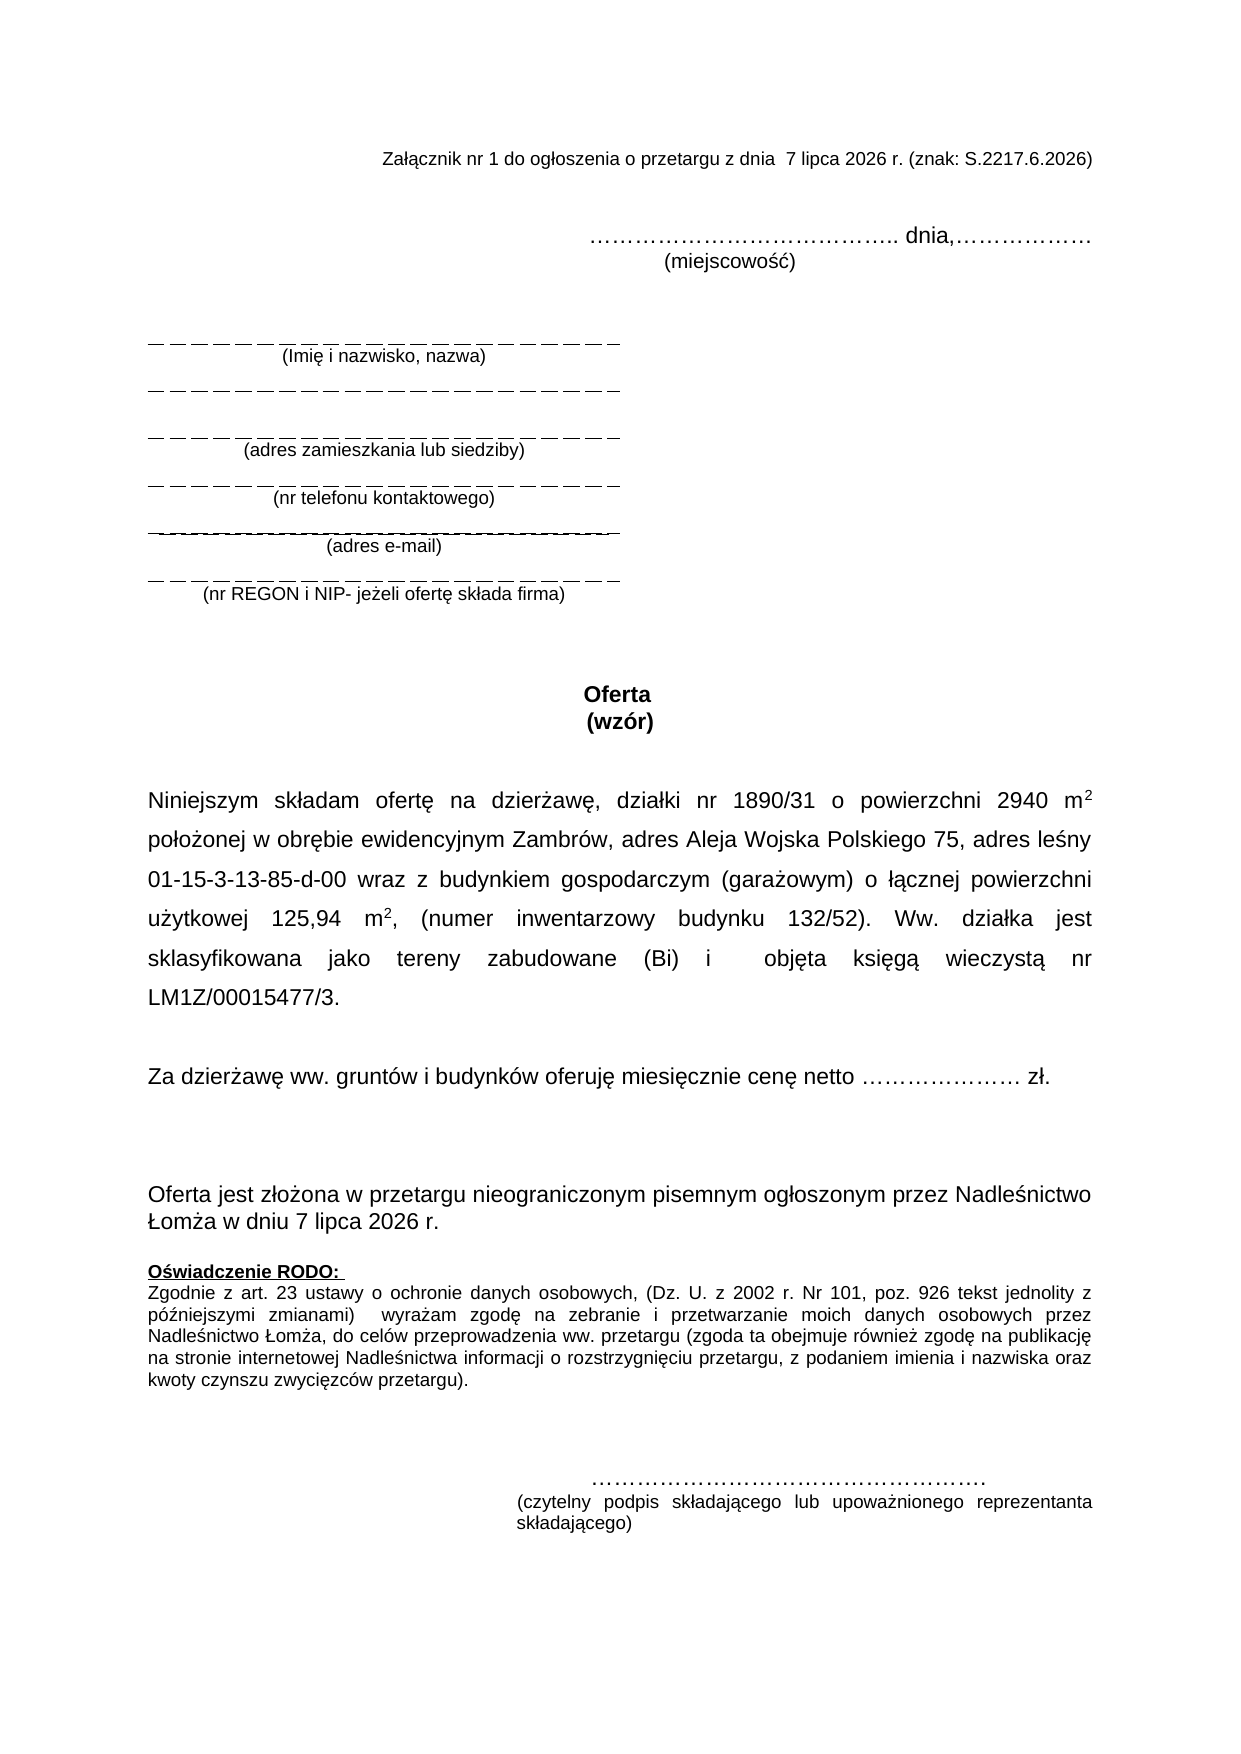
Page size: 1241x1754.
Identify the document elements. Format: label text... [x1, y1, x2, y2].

text Oświadczenie RODO: [148, 1261, 1092, 1282]
text ……………………………………………. [516, 1464, 1092, 1491]
table_cell (Imię i nazwisko, nazwa) [148, 344, 620, 391]
text Oferta [148, 681, 1092, 708]
text ………………………………….. dnia,……………… [148, 222, 1092, 248]
table_header (adres e-mail) [159, 534, 609, 581]
text Oferta jest złożona w przetargu nieograniczonym pisemnym ogłoszonym przez Nadleśnictwo Łomża w dniu 7 lipca 2026 r. [148, 1181, 1092, 1234]
table_cell [148, 391, 620, 438]
table_cell (nr telefonu kontaktowego) [148, 486, 620, 533]
text Niniejszym składam ofertę na dzierżawę, działki nr 1890/31 o powierzchni 2940 m2 położonej w obrębie ewidencyjnym Zambrów, adres Aleja Wojska Polskiego 75, adres leśny 01-15-3-13-85-d-00 wraz z budynkiem gospodarczym (garażowym) o łącznej powierzchni użytkowej 125,94 m2, (numer inwentarzowy budynku 132/52). Ww. działka jest sklasyfikowana jako tereny zabudowane (Bi) i objęta księgą wieczystą nr LM1Z/00015477/3. [148, 787, 1092, 1010]
table_cell [609, 534, 620, 581]
text Zgodnie z art. 23 ustawy o ochronie danych osobowych, (Dz. U. z 2002 r. Nr 101, poz. 926 tekst jednolity z późniejszymi zmianami) wyrażam zgodę na zebranie i przetwarzanie moich danych osobowych przez Nadleśnictwo Łomża, do celów przeprowadzenia ww. przetargu (zgoda ta obejmuje również zgodę na publikację na stronie internetowej Nadleśnictwa informacji o rozstrzygnięciu przetargu, z podaniem imienia i nazwiska oraz kwoty czynszu zwycięzców przetargu). [148, 1282, 1092, 1390]
table_cell (adres zamieszkania lub siedziby) [148, 438, 620, 486]
text (czytelny podpis składającego lub upoważnionego reprezentanta składającego) [516, 1491, 1092, 1534]
table_cell [148, 534, 159, 581]
text Załącznik nr 1 do ogłoszenia o przetargu z dnia 7 lipca 2026 r. (znak: S.2217.6.2026) [148, 148, 1092, 169]
table_header [148, 296, 620, 344]
table_cell (nr REGON i NIP- jeżeli ofertę składa firma) [148, 581, 620, 628]
text (miejscowość) [590, 248, 1092, 272]
text (wzór) [148, 708, 1092, 734]
text Za dzierżawę ww. gruntów i budynków oferuję miesięcznie cenę netto ………………… zł. [148, 1063, 1092, 1089]
